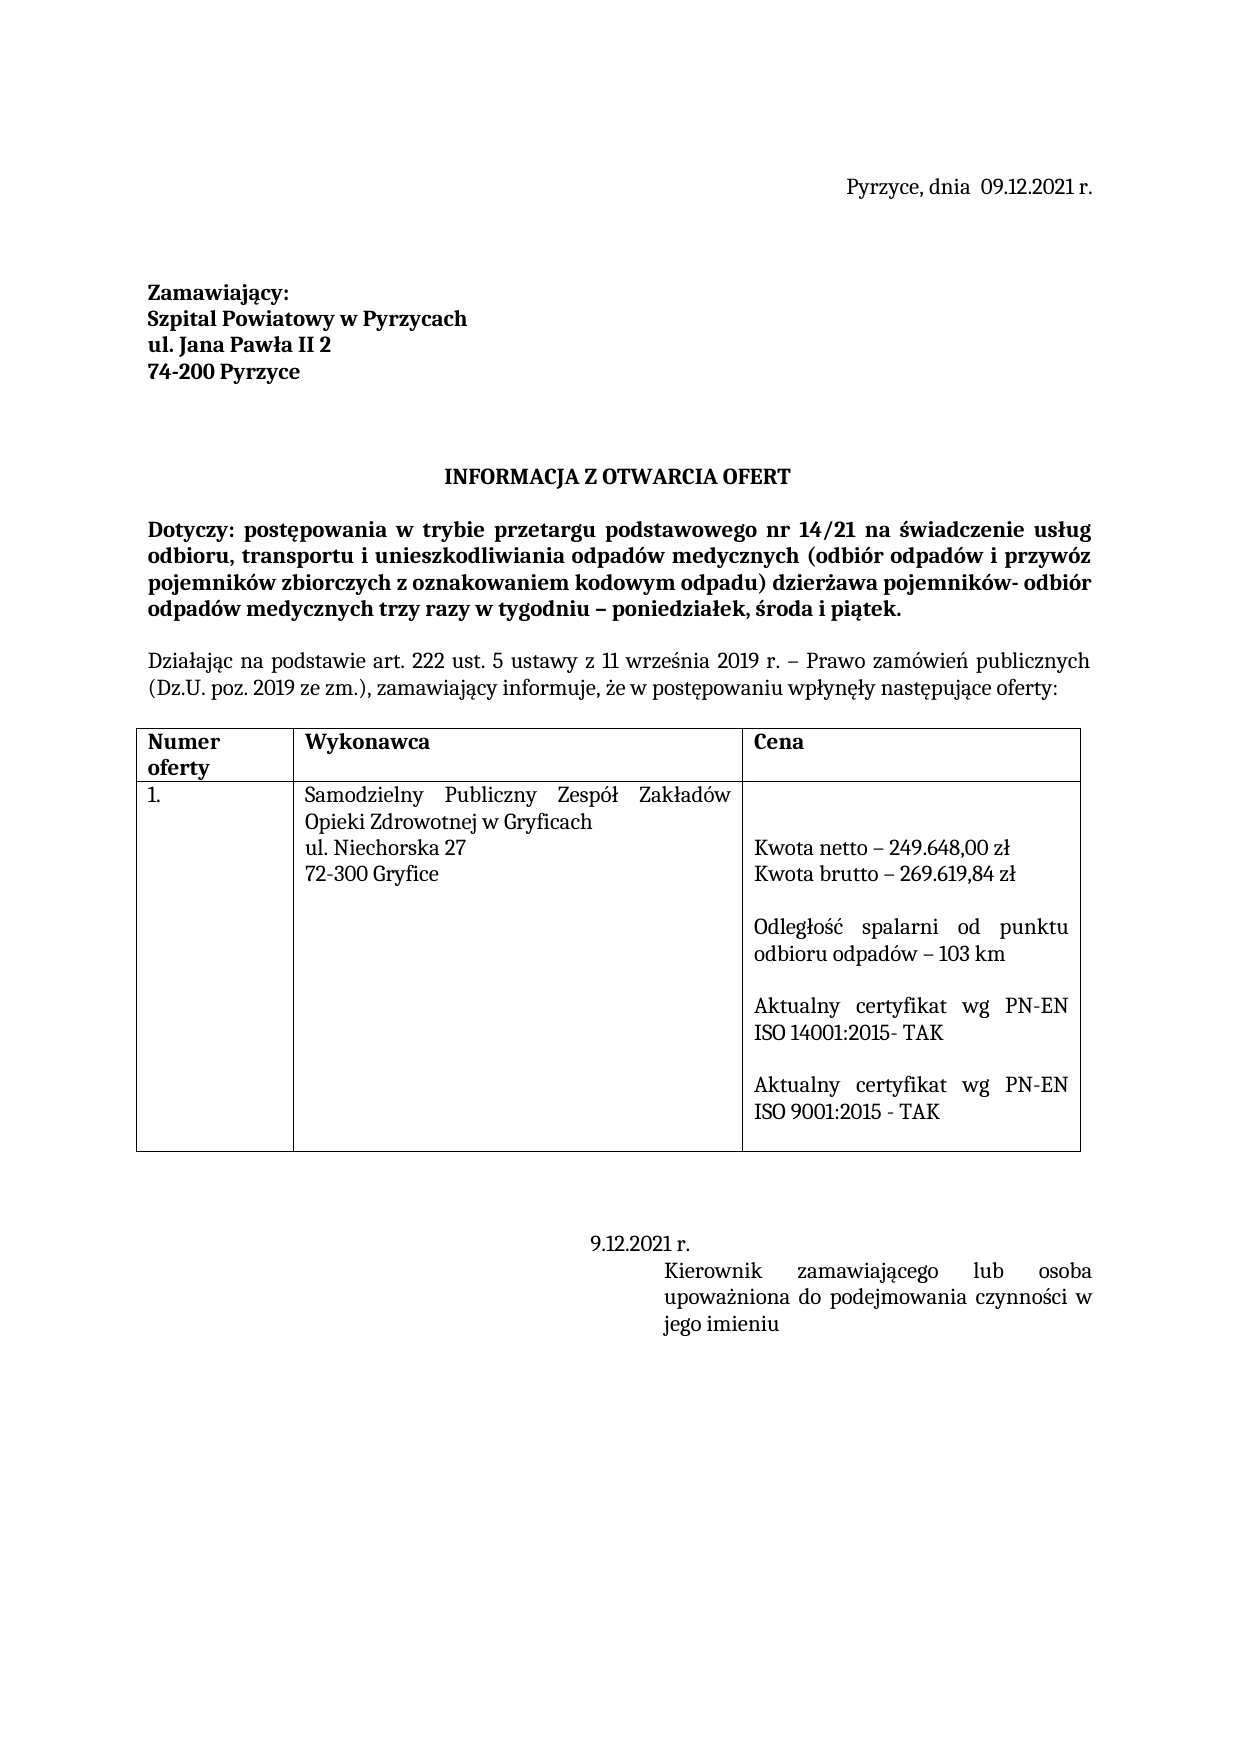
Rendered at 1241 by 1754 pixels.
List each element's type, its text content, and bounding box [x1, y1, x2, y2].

text Dotyczy: postępowania w trybie przetargu podstawowego nr 14/21 na świadczenie usług odbioru, transportu i unieszkodliwiania odpadów medycznych (odbiór odpadów i przywóz pojemników zbiorczych z oznakowaniem kodowym odpadu) dzierżawa pojemników- odbiór odpadów medycznych trzy razy w tygodniu – poniedziałek, środa i piątek. [148, 517, 1093, 622]
table_header Cena [743, 729, 1080, 781]
text Działając na podstawie art. 222 ust. 5 ustawy z 11 września 2019 r. – Prawo zamówień publicznych (Dz.U. poz. 2019 ze zm.), zamawiający informuje, że w postępowaniu wpłynęły następujące oferty: [148, 648, 1093, 701]
text Szpital Powiatowy w Pyrzycach [148, 306, 1093, 332]
table_cell Kwota netto – 249.648,00 zł Kwota brutto – 269.619,84 zł Odległość spalarni od punktu odbioru odpadów – 103 km Aktualny certyfikat wg PN-EN ISO 14001:2015- TAK Aktualny certyfikat wg PN-EN ISO 9001:2015 - TAK [743, 782, 1080, 1151]
table_cell 1. [137, 782, 293, 1151]
table_header Numer oferty [137, 729, 293, 781]
text Pyrzyce, dnia 09.12.2021 r. [118, 174, 1093, 200]
text 74-200 Pyrzyce [148, 358, 1093, 385]
text Kierownik zamawiającego lub osoba upoważniona do podejmowania czynności w jego imieniu [664, 1258, 1093, 1337]
text 9.12.2021 r. [590, 1231, 1093, 1258]
table_cell Samodzielny Publiczny Zespół Zakładów Opieki Zdrowotnej w Gryficach ul. Niechorska 27 72-300 Gryfice [294, 782, 742, 1151]
table_header Wykonawca [294, 729, 742, 781]
text ul. Jana Pawła II 2 [148, 332, 1093, 358]
text Zamawiający: [148, 279, 1093, 306]
text INFORMACJA Z OTWARCIA OFERT [148, 464, 1093, 490]
